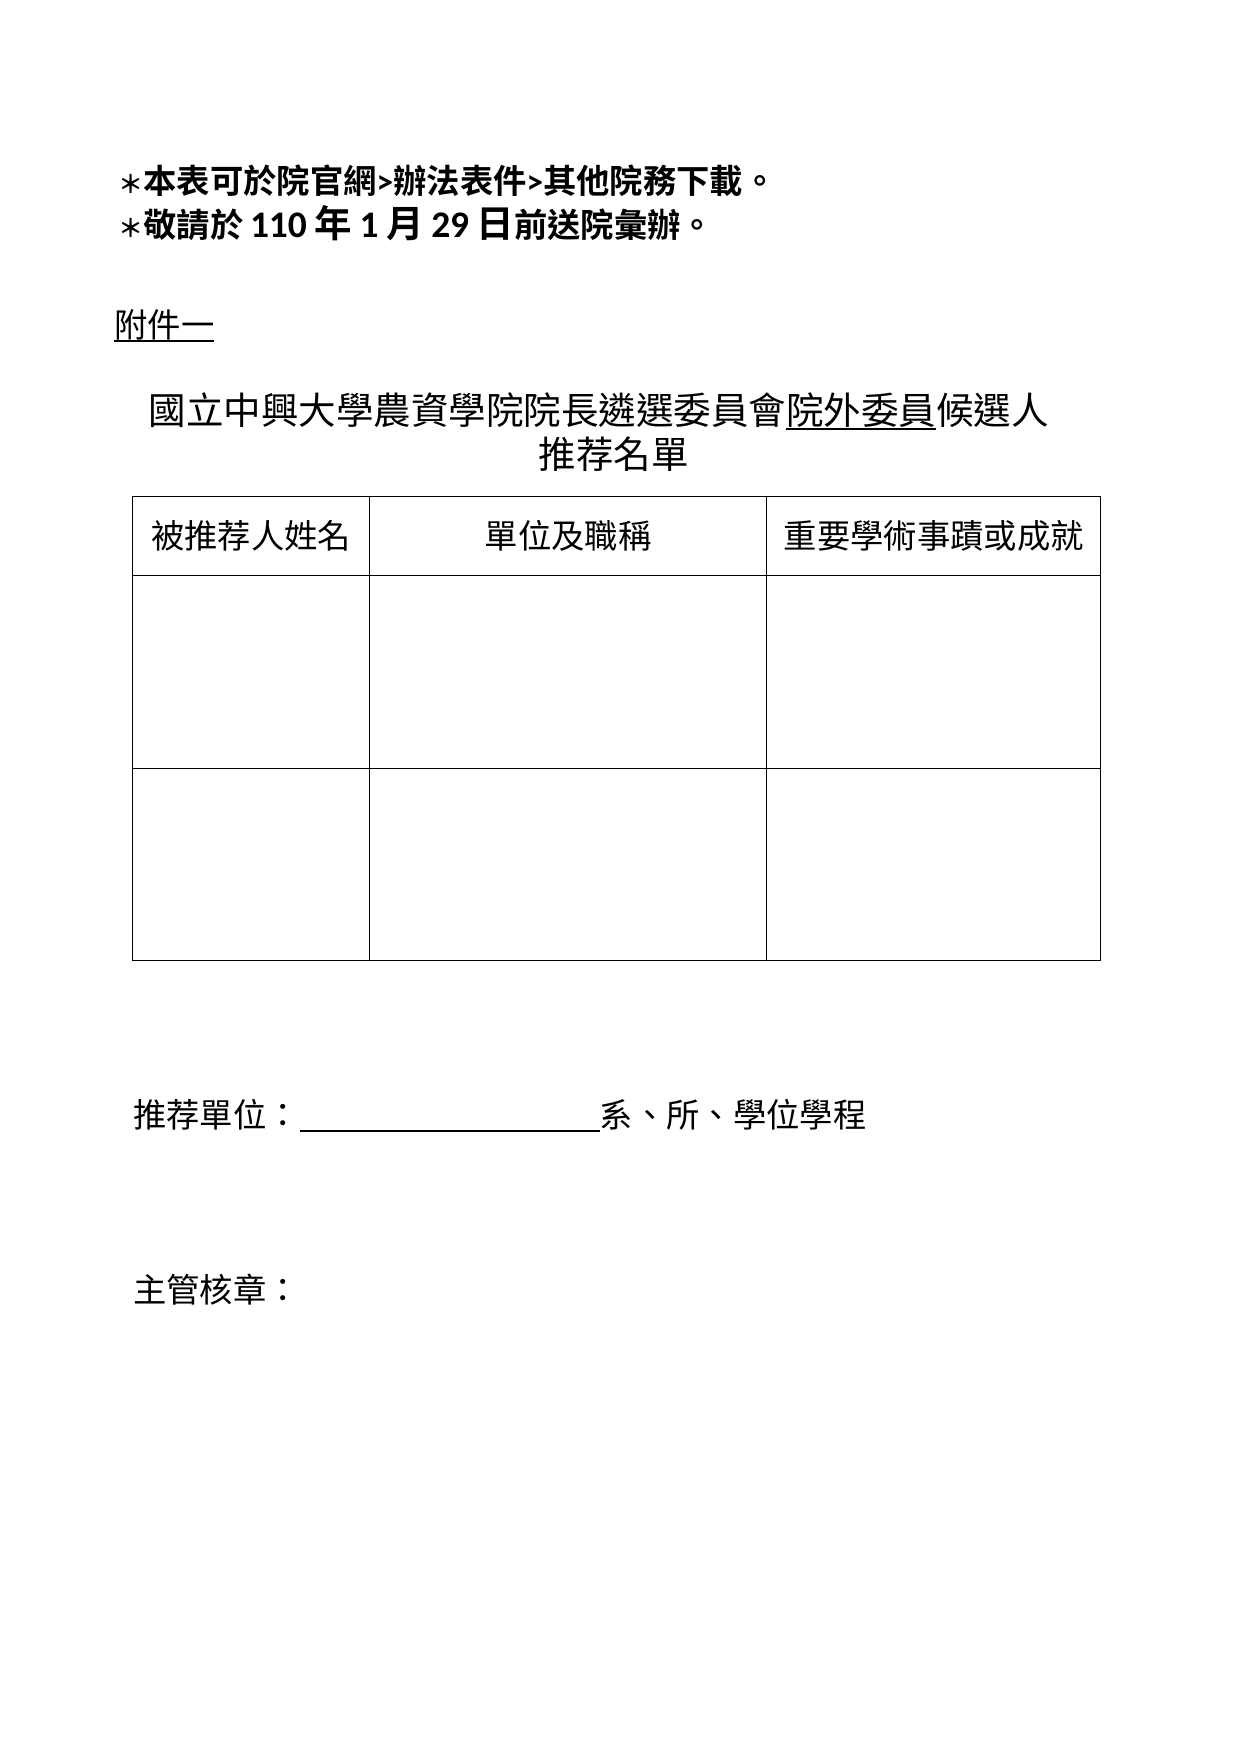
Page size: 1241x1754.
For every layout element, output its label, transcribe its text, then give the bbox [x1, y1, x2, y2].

table_cell [133, 576, 369, 767]
table_cell [133, 769, 369, 960]
text 主管核章： [133, 1267, 1053, 1311]
table_cell [370, 576, 766, 767]
table_cell [767, 576, 1100, 767]
text ＊本表可於院官網>辦法表件>其他院務下載。 [118, 158, 1053, 202]
table_header 單位及職稱 [370, 497, 766, 575]
text ＊敬請於110年1月29日前送院彙辦。 [118, 202, 1053, 246]
table_header 被推荐人姓名 [133, 497, 369, 575]
table_cell [370, 769, 766, 960]
table_header 重要學術事蹟或成就 [767, 497, 1100, 575]
text 推荐單位： 系、所、學位學程 [133, 1092, 1053, 1136]
text 國立中興大學農資學院院長遴選委員會院外委員候選人 推荐名單 [114, 389, 1083, 477]
table_cell [767, 769, 1100, 960]
text 附件一 [114, 302, 1053, 346]
